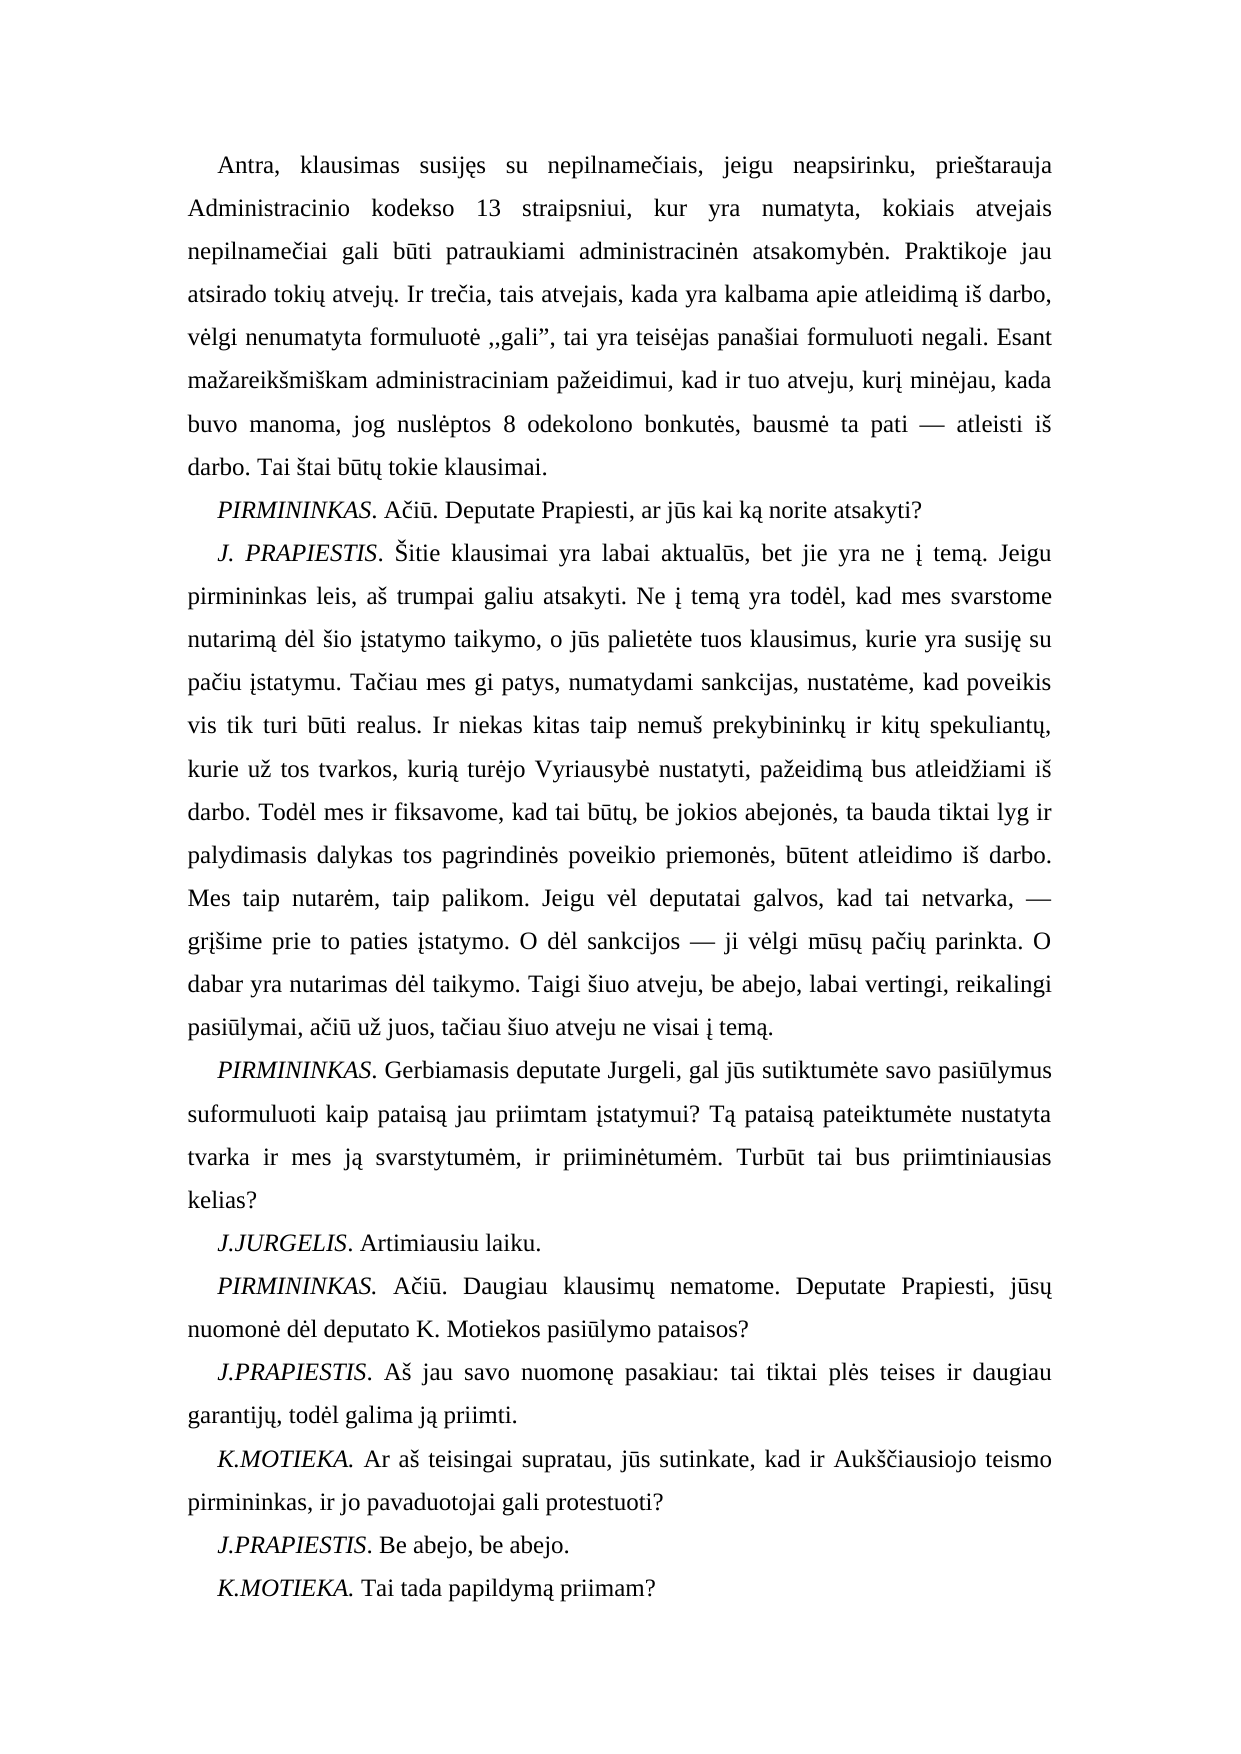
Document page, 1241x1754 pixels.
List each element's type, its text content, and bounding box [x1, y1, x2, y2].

text J.JURGELIS. Artimiausiu laiku. [187, 1228, 1053, 1257]
text J.PRAPIESTIS. Be abejo, be abejo. [187, 1530, 1053, 1559]
text K.MOTIEKA. Tai tada papildymą priimam? [187, 1573, 1053, 1602]
text J.PRAPIESTIS. Aš jau savo nuomonę pasakiau: tai tiktai plės teises ir daugiau garantijų, todėl galima ją priimti. [187, 1357, 1053, 1429]
text PIRMININKAS. Gerbiamasis deputate Jurgeli, gal jūs sutiktumėte savo pasiūlymus suformuluoti kaip pataisą jau priimtam įstatymui? Tą pataisą pateiktumėte nustatyta tvarka ir mes ją svarstytumėm, ir priiminėtumėm. Turbūt tai bus priimtiniausias kelias? [187, 1056, 1053, 1214]
text K.MOTIEKA. Ar aš teisingai supratau, jūs sutinkate, kad ir Aukščiausiojo teismo pirmininkas, ir jo pavaduotojai gali protestuoti? [187, 1444, 1053, 1516]
text PIRMININKAS. Ačiū. Daugiau klausimų nematome. Deputate Prapiesti, jūsų nuomonė dėl deputato K. Motiekos pasiūlymo pataisos? [187, 1271, 1053, 1343]
text J. PRAPIESTIS. Šitie klausimai yra labai aktualūs, bet jie yra ne į temą. Jeigu pirmininkas leis, aš trumpai galiu atsakyti. Ne į temą yra todėl, kad mes svarstome nutarimą dėl šio įstatymo taikymo, o jūs palietėte tuos klausimus, kurie yra susiję su pačiu įstatymu. Tačiau mes gi patys, numatydami sankcijas, nustatėme, kad poveikis vis tik turi būti realus. Ir niekas kitas taip nemuš prekybininkų ir kitų spekuliantų, kurie už tos tvarkos, kurią turėjo Vyriausybė nustatyti, pažeidimą bus atleidžiami iš darbo. Todėl mes ir fiksavome, kad tai būtų, be jokios abejonės, ta bauda tiktai lyg ir palydimasis dalykas tos pagrindinės poveikio priemonės, būtent atleidimo iš darbo. Mes taip nutarėm, taip palikom. Jeigu vėl deputatai galvos, kad tai netvarka, — grįšime prie to paties įstatymo. O dėl sankcijos — ji vėlgi mūsų pačių parinkta. O dabar yra nutarimas dėl taikymo. Taigi šiuo atveju, be abejo, labai vertingi, reikalingi pasiūlymai, ačiū už juos, tačiau šiuo atveju ne visai į temą. [187, 538, 1053, 1041]
text Antra, klausimas susijęs su nepilnamečiais, jeigu neapsirinku, prieštarauja Administracinio kodekso 13 straipsniui, kur yra numatyta, kokiais atvejais nepilnamečiai gali būti patraukiami administracinėn atsakomybėn. Praktikoje jau atsirado tokių atvejų. Ir trečia, tais atvejais, kada yra kalbama apie atleidimą iš darbo, vėlgi nenumatyta formuluotė ,,gali”, tai yra teisėjas panašiai formuluoti negali. Esant mažareikšmiškam administraciniam pažeidimui, kad ir tuo atveju, kurį minėjau, kada buvo manoma, jog nuslėptos 8 odekolono bonkutės, bausmė ta pati — atleisti iš darbo. Tai štai būtų tokie klausimai. [187, 150, 1053, 481]
text PIRMININKAS. Ačiū. Deputate Prapiesti, ar jūs kai ką norite atsakyti? [187, 495, 1053, 524]
